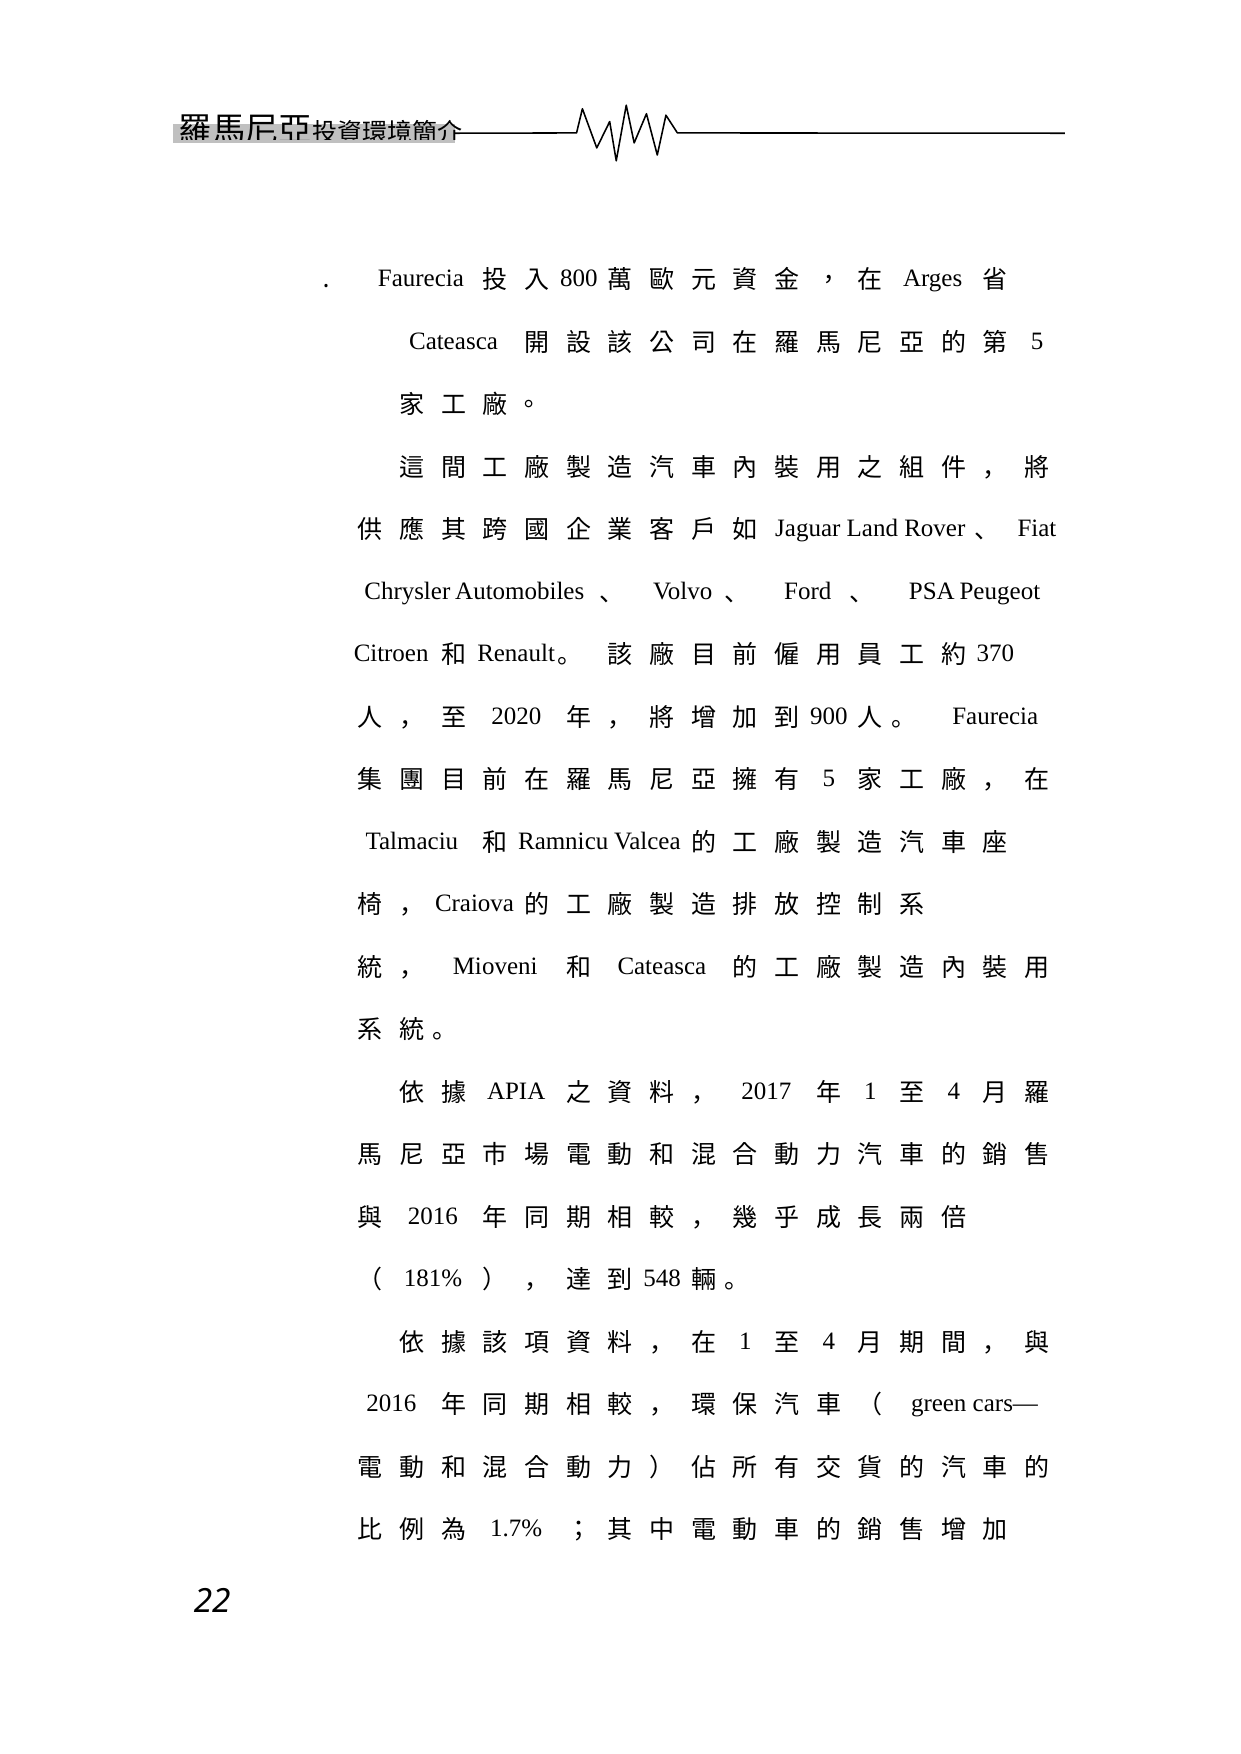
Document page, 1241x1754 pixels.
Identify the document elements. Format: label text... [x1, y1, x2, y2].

text 依據APIA之資料，2017年1至4月羅馬尼亞市場電動和混合動力汽車的銷售與2016年同期相較，幾乎成長兩倍（181%），達到548輛。 [330, 1049, 1058, 1299]
text 這間工廠製造汽車內裝用之組件，將供應其跨國企業客戶如Jaguar Land Rover、Fiat Chrysler Automobiles、Volvo、Ford、PSA Peugeot Citroen和Renault。該廠目前僱用員工約370人，至2020年，將增加到900人。Faurecia集團目前在羅馬尼亞擁有5家工廠，在Talmaciu和Ramnicu Valcea的工廠製造汽車座椅，Craiova的工廠製造排放控制系統，Mioveni和Cateasca的工廠製造內裝用系統。 [330, 424, 1058, 1049]
text 依據該項資料，在1至4月期間，與2016年同期相較，環保汽車（green cars—電動和混合動力）佔所有交貨的汽車的比例為1.7%；其中電動車的銷售增加 [330, 1299, 1058, 1549]
text ․ Faurecia投入800萬歐元資金，在Arges省Cateasca開設該公司在羅馬尼亞的第5家工廠。 [306, 236, 1058, 424]
